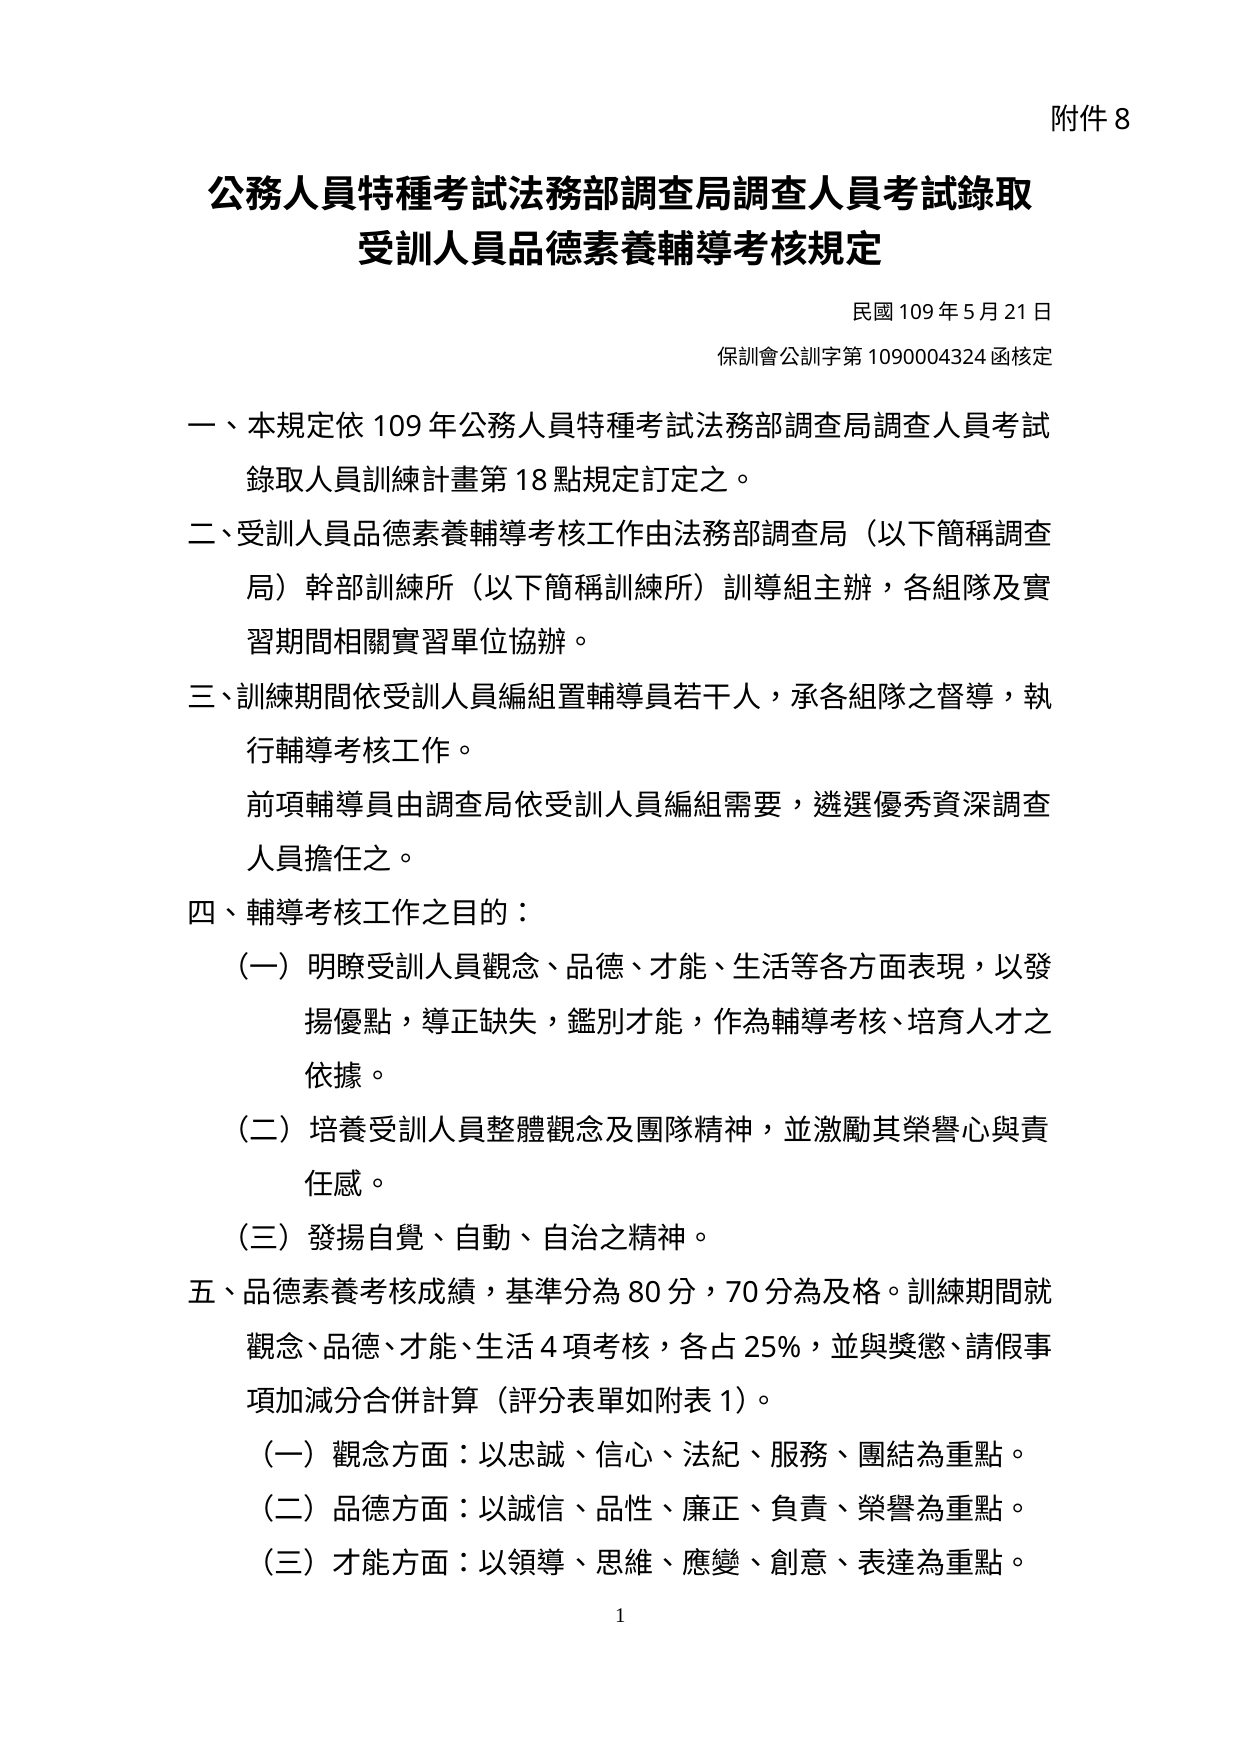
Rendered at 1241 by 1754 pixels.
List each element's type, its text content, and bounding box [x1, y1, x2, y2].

text 公務人員特種考試法務部調查局調查人員考試錄取 [187, 164, 1053, 219]
text 民國109年5月21日 [187, 292, 1053, 329]
text [995, 88, 1145, 164]
text 附件8 [1009, 96, 1131, 138]
text （一）明瞭受訓人員觀念、品德、才能、生活等各方面表現，以發揚優點，導正缺失，鑑別才能，作為輔導考核、培育人才之依據。 [220, 934, 1053, 1097]
text （三）才能方面：以領導、思維、應變、創意、表達為重點。 [245, 1530, 1053, 1584]
text （二）品德方面：以誠信、品性、廉正、負責、榮譽為重點。 [245, 1476, 1053, 1530]
text （一）觀念方面：以忠誠、信心、法紀、服務、團結為重點。 [245, 1422, 1053, 1476]
text 四、輔導考核工作之目的： [187, 880, 1053, 934]
text 前項輔導員由調查局依受訓人員編組需要，遴選優秀資深調查人員擔任之。 [246, 772, 1053, 880]
text 二、受訓人員品德素養輔導考核工作由法務部調查局（以下簡稱調查局）幹部訓練所（以下簡稱訓練所）訓導組主辦，各組隊及實習期間相關實習單位協辦。 [187, 501, 1053, 664]
text （二）培養受訓人員整體觀念及團隊精神，並激勵其榮譽心與責任感。 [220, 1097, 1053, 1205]
text 一、本規定依109年公務人員特種考試法務部調查局調查人員考試錄取人員訓練計畫第18點規定訂定之。 [187, 393, 1053, 501]
text 保訓會公訓字第1090004324函核定 [187, 337, 1053, 374]
text （三）發揚自覺、自動、自治之精神。 [220, 1205, 1053, 1259]
text 受訓人員品德素養輔導考核規定 [187, 219, 1053, 273]
text 三、訓練期間依受訓人員編組置輔導員若干人，承各組隊之督導，執行輔導考核工作。 [187, 664, 1053, 772]
text 五、品德素養考核成績，基準分為80分，70分為及格。訓練期間就觀念、品德、才能、生活4項考核，各占25%，並與獎懲、請假事項加減分合併計算（評分表單如附表1）。 [187, 1259, 1053, 1422]
